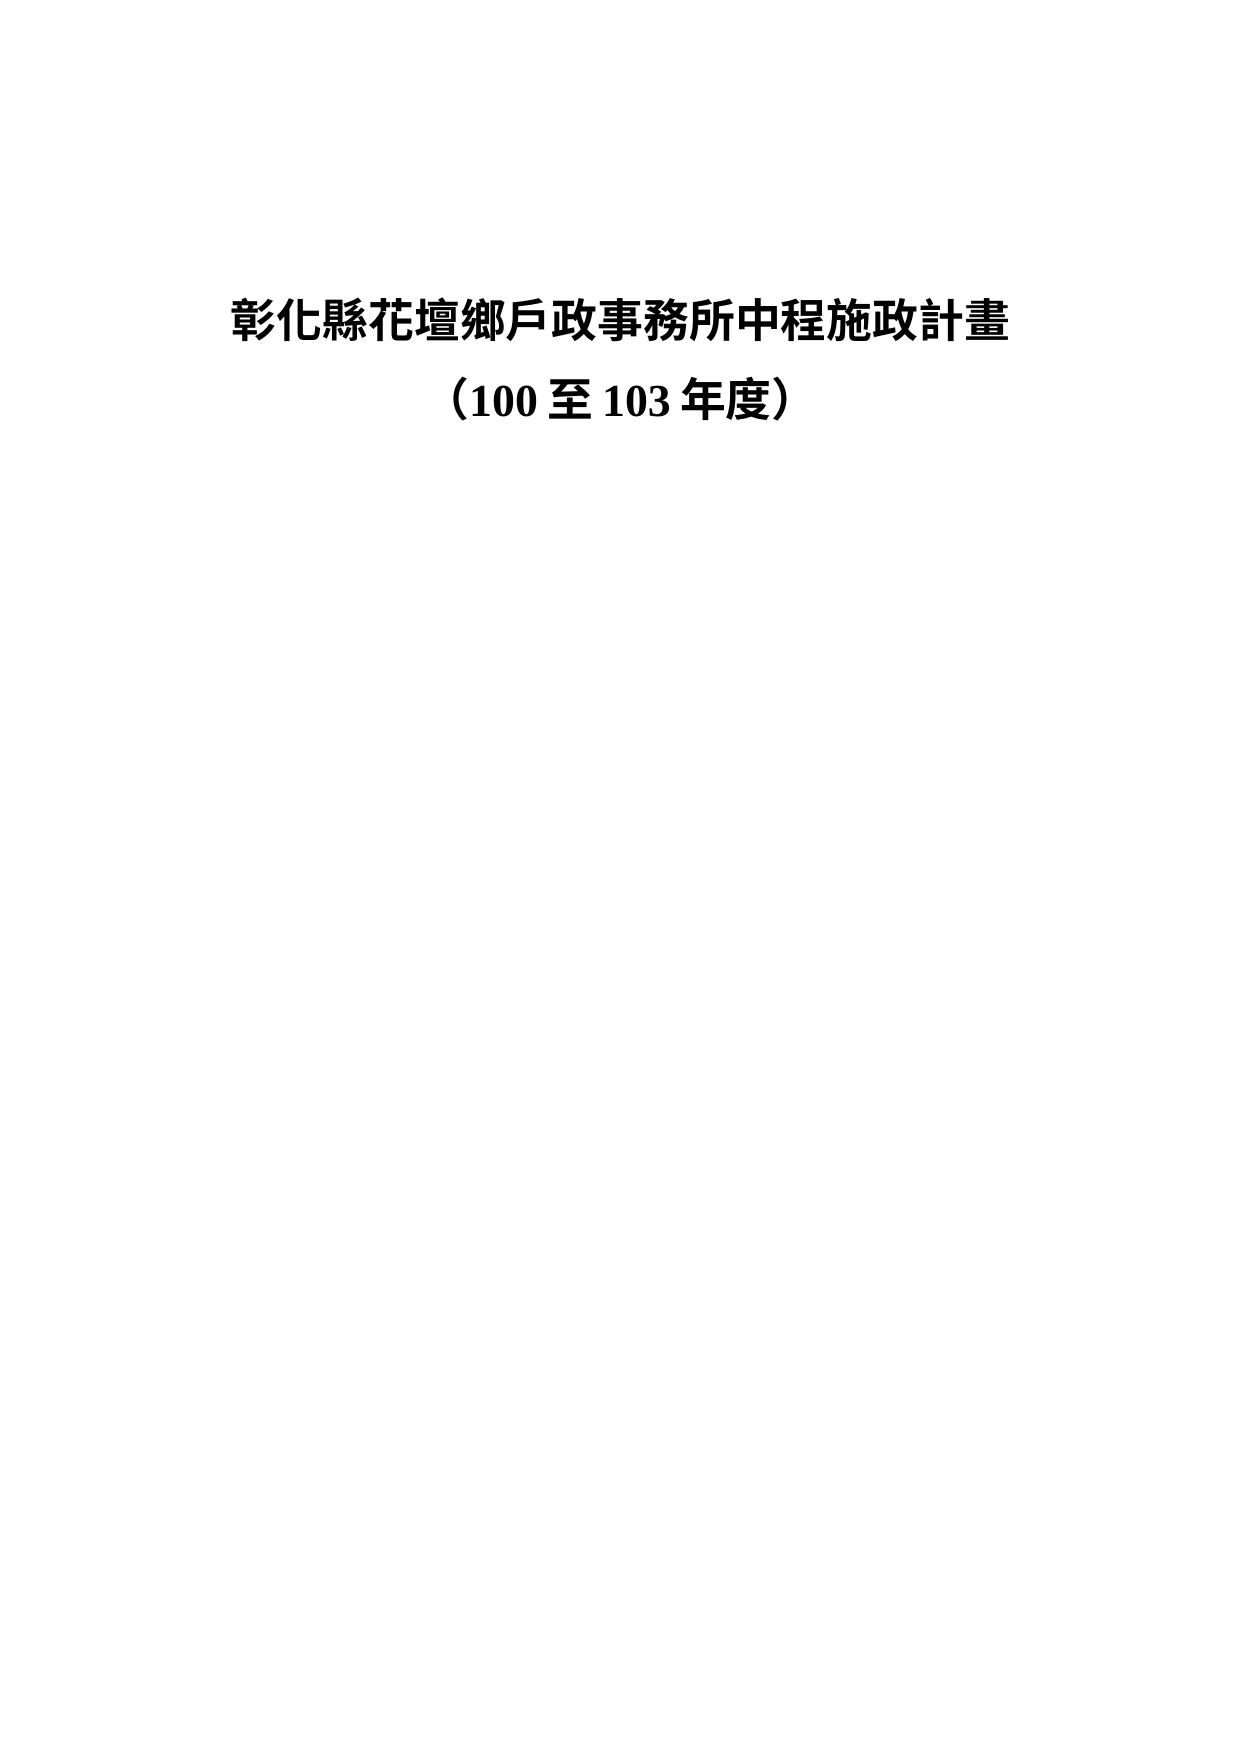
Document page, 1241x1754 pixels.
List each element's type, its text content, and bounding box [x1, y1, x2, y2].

text 彰化縣花壇鄉戶政事務所中程施政計畫 [88, 284, 1152, 351]
text （100至103年度） [88, 363, 1152, 429]
